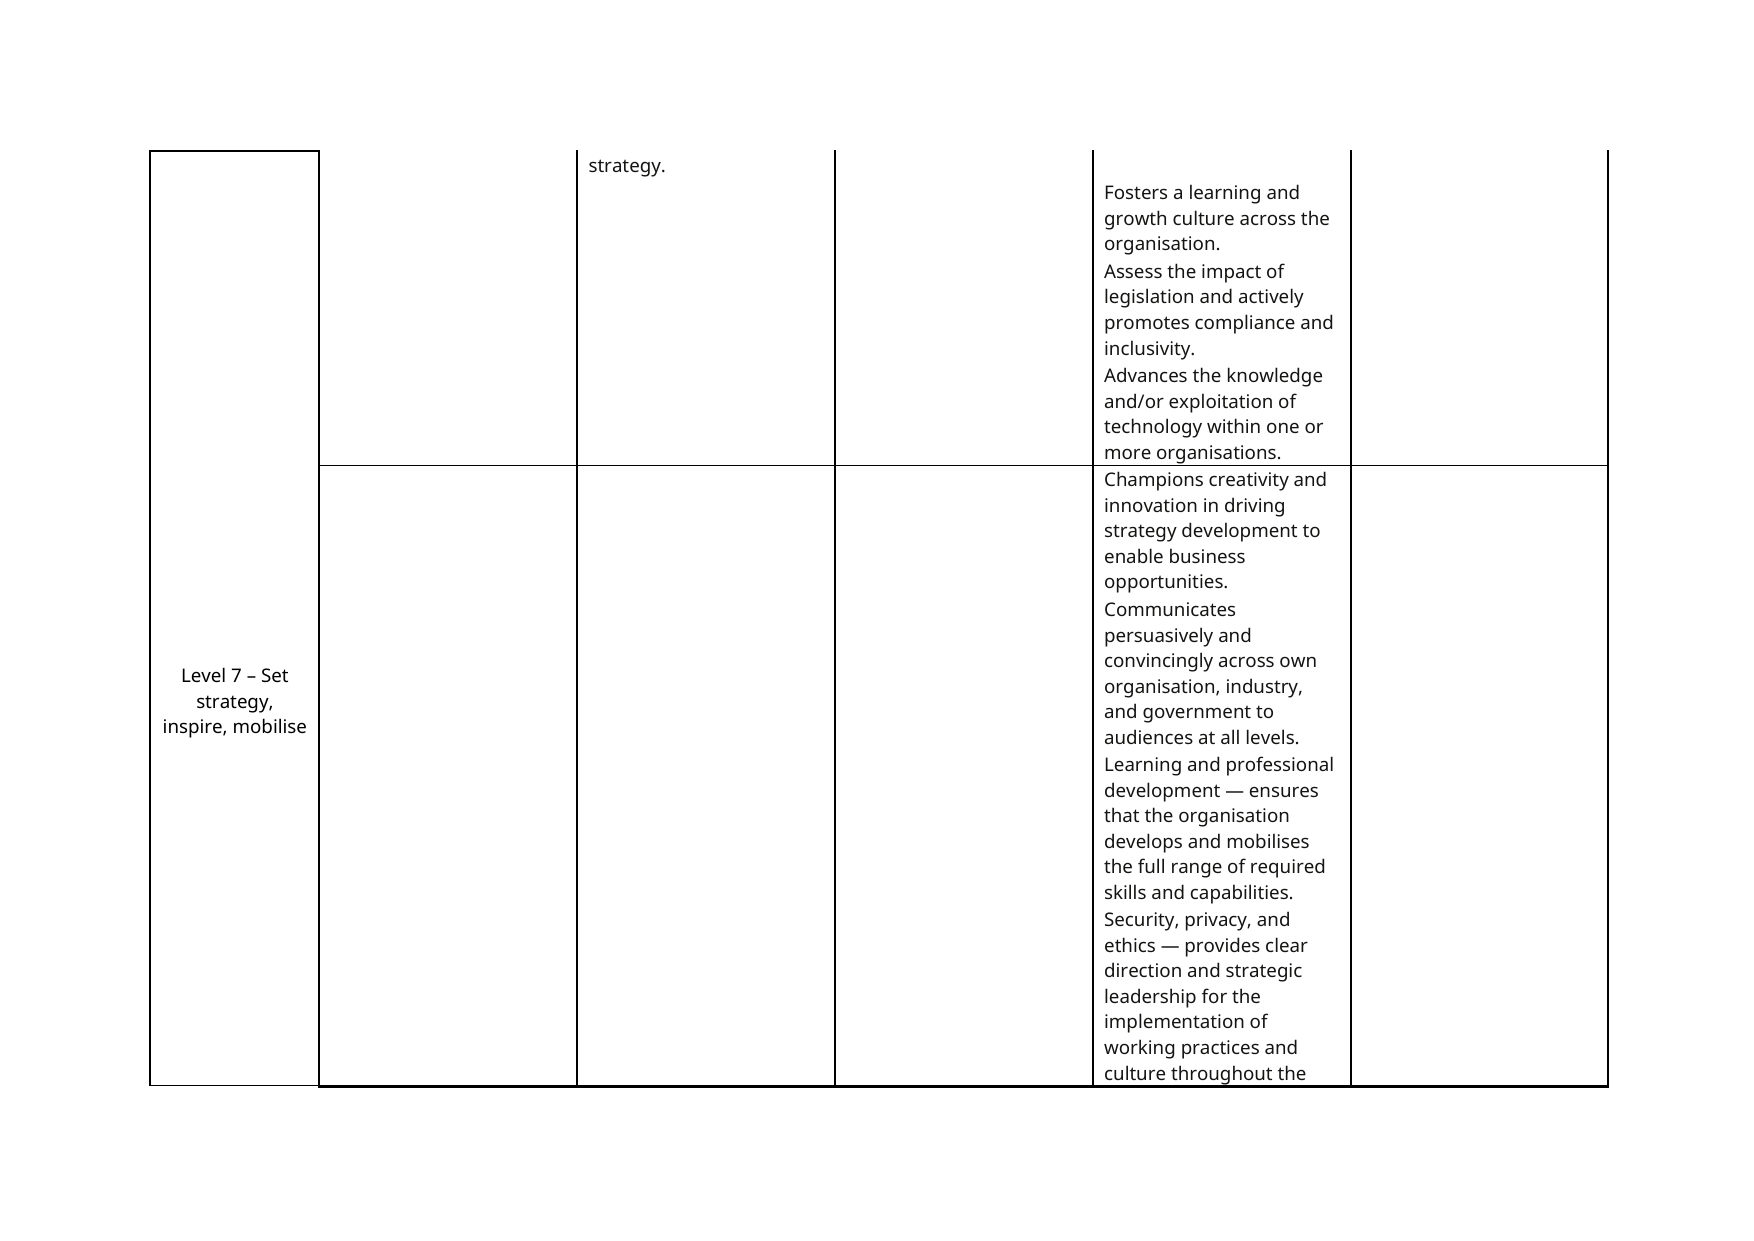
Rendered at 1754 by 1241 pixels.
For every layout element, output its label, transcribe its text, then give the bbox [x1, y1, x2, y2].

table_cell Level 7 – Set strategy, inspire, mobilise [151, 152, 318, 1085]
table_cell [1352, 905, 1607, 1085]
table_cell [320, 360, 576, 464]
table_cell [836, 466, 1092, 594]
table_cell strategy. [578, 150, 834, 178]
table_cell [578, 466, 834, 594]
table_cell [578, 594, 834, 749]
table_cell [320, 905, 576, 1085]
table_cell Assess the impact of legislation and actively promotes compliance and inclusivity. [1094, 256, 1350, 360]
table_cell [836, 178, 1092, 256]
table_cell Advances the knowledge and/or exploitation of technology within one or more organisations. [1094, 360, 1350, 464]
table_cell [836, 594, 1092, 749]
table_cell Security, privacy, and ethics — provides clear direction and strategic leadership for the implementation of working practices and culture throughout the [1094, 905, 1350, 1085]
table_cell Learning and professional development — ensures that the organisation develops and mobilises the full range of required skills and capabilities. [1094, 750, 1350, 905]
table_cell [1352, 150, 1607, 178]
table_cell [320, 466, 576, 594]
table_cell [1352, 750, 1607, 905]
table_cell [836, 256, 1092, 360]
table_cell [1352, 178, 1607, 256]
table_cell [578, 750, 834, 905]
table_cell [578, 360, 834, 464]
table_cell [320, 256, 576, 360]
table_cell [1352, 360, 1607, 464]
table_cell [1352, 256, 1607, 360]
table_cell [1352, 594, 1607, 749]
table_cell [320, 750, 576, 905]
table_cell [320, 150, 576, 178]
table_cell Communicates persuasively and convincingly across own organisation, industry, and government to audiences at all levels. [1094, 594, 1350, 749]
table_cell [836, 360, 1092, 464]
table_cell [1094, 150, 1350, 178]
table_cell [578, 905, 834, 1085]
table_cell [836, 905, 1092, 1085]
table_cell [836, 750, 1092, 905]
table_cell [578, 256, 834, 360]
table_cell [320, 178, 576, 256]
table_cell [1352, 466, 1607, 594]
table_cell Champions creativity and innovation in driving strategy development to enable business opportunities. [1094, 466, 1350, 594]
table_cell Fosters a learning and growth culture across the organisation. [1094, 178, 1350, 256]
table_cell [836, 150, 1092, 178]
table_cell [578, 178, 834, 256]
table_cell [320, 594, 576, 749]
